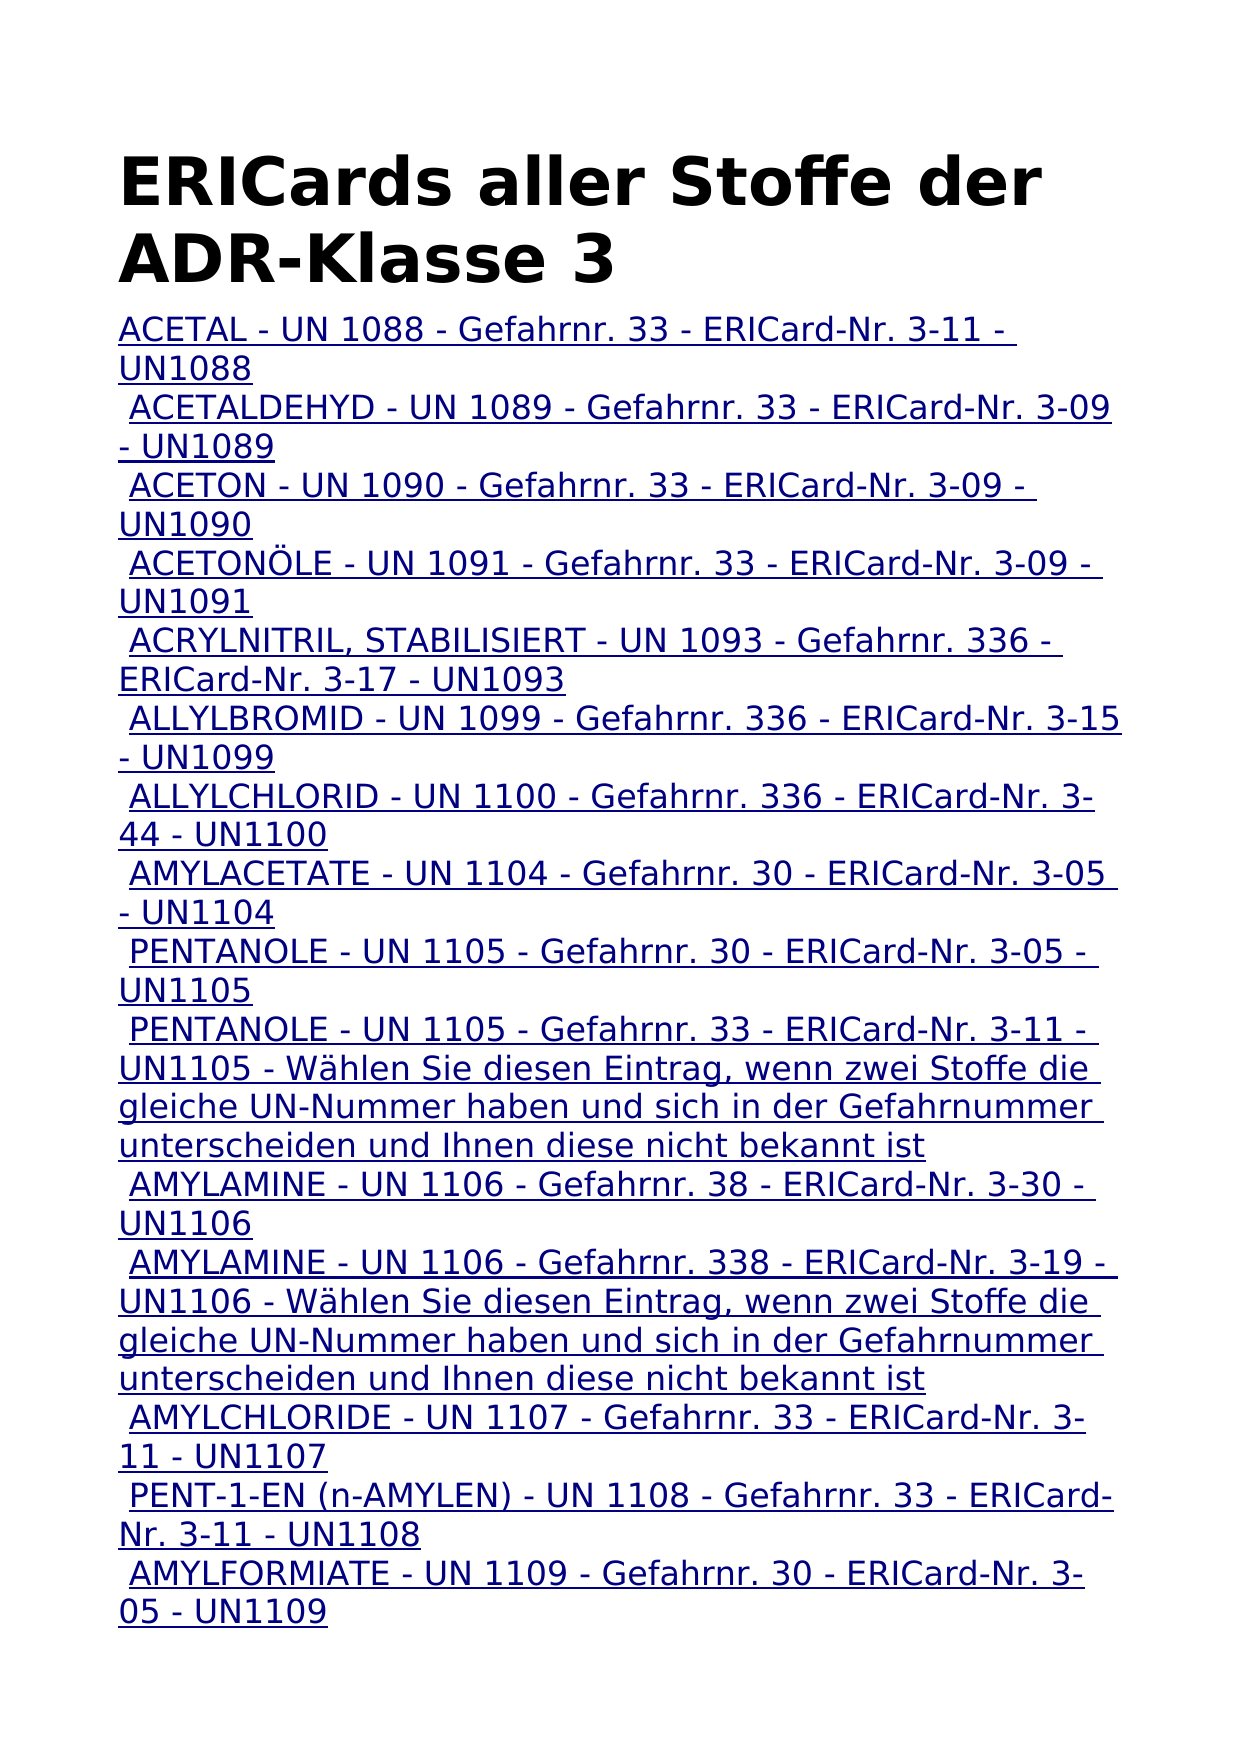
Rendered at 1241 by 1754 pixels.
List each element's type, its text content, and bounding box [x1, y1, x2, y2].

subtitle ERICards aller Stoffe der ADR-Klasse 3 [118, 143, 1122, 298]
text ACETAL - UN 1088 - Gefahrnr. 33 - ERICard-Nr. 3-11 - UN1088 ACETALDEHYD - UN 1089 - Gefahrnr. 33 - ERICard-Nr. 3-09 - UN1089 ACETON - UN 1090 - Gefahrnr. 33 - ERICard-Nr. 3-09 - UN1090 ACETONÖLE - UN 1091 - Gefahrnr. 33 - ERICard-Nr. 3-09 - UN1091 ACRYLNITRIL, STABILISIERT - UN 1093 - Gefahrnr. 336 - ERICard-Nr. 3-17 - UN1093 ALLYLBROMID - UN 1099 - Gefahrnr. 336 - ERICard-Nr. 3-15 - UN1099 ALLYLCHLORID - UN 1100 - Gefahrnr. 336 - ERICard-Nr. 3-44 - UN1100 AMYLACETATE - UN 1104 - Gefahrnr. 30 - ERICard-Nr. 3-05 - UN1104 PENTANOLE - UN 1105 - Gefahrnr. 30 - ERICard-Nr. 3-05 - UN1105 PENTANOLE - UN 1105 - Gefahrnr. 33 - ERICard-Nr. 3-11 - UN1105 - Wählen Sie diesen Eintrag, wenn zwei Stoffe die gleiche UN-Nummer haben und sich in der Gefahrnummer unterscheiden und Ihnen diese nicht bekannt ist AMYLAMINE - UN 1106 - Gefahrnr. 38 - ERICard-Nr. 3-30 - UN1106 AMYLAMINE - UN 1106 - Gefahrnr. 338 - ERICard-Nr. 3-19 - UN1106 - Wählen Sie diesen Eintrag, wenn zwei Stoffe die gleiche UN-Nummer haben und sich in der Gefahrnummer unterscheiden und Ihnen diese nicht bekannt ist AMYLCHLORIDE - UN 1107 - Gefahrnr. 33 - ERICard-Nr. 3-11 - UN1107 PENT-1-EN (n-AMYLEN) - UN 1108 - Gefahrnr. 33 - ERICard-Nr. 3-11 - UN1108 AMYLFORMIATE - UN 1109 - Gefahrnr. 30 - ERICard-Nr. 3-05 - UN1109 [118, 311, 1122, 1632]
